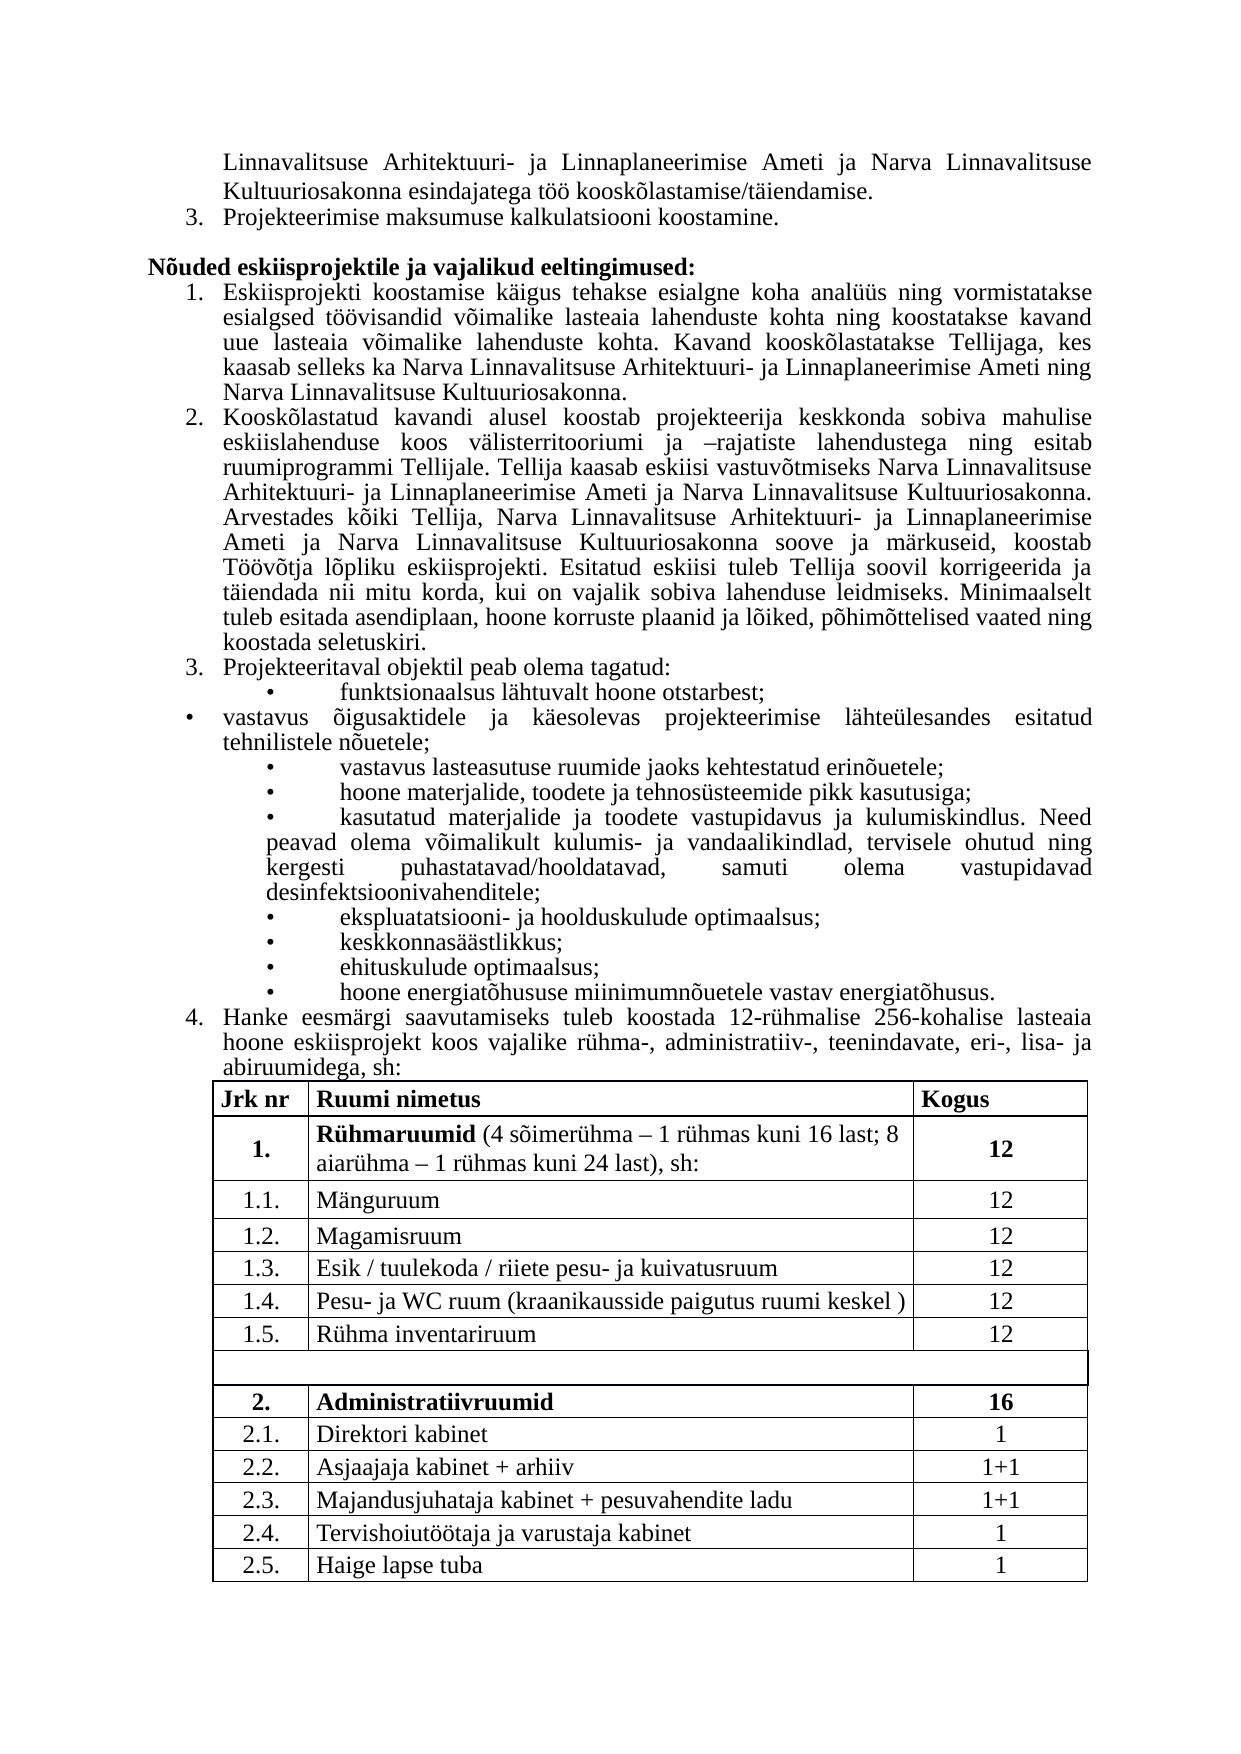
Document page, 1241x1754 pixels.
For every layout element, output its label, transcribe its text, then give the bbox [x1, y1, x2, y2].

table_cell 1.4. [214, 1285, 308, 1317]
table_cell 12 [914, 1285, 1087, 1317]
table_cell 1+1 [914, 1451, 1087, 1482]
table_cell [214, 1351, 309, 1384]
list kasutatud materjalide ja toodete vastupidavus ja kulumiskindlus. Need peavad olema võimalikult kulumis- ja vandaalikindlad, tervisele ohutud ning kergesti puhastatavad/hooldatavad, samuti olema vastupidavad desinfektsioonivahenditele; [266, 805, 1093, 905]
table_cell 12 [914, 1219, 1087, 1251]
table_cell Haige lapse tuba [309, 1549, 913, 1581]
table_cell [309, 1351, 914, 1384]
table_cell [914, 1351, 1087, 1384]
table_cell 1+1 [914, 1483, 1087, 1515]
table_cell 1.5. [214, 1318, 308, 1349]
table_cell 12 [914, 1318, 1087, 1349]
list keskkonnasäästlikkus; [266, 930, 1093, 955]
table_cell Pesu- ja WC ruum (kraanikausside paigutus ruumi keskel ) [309, 1285, 913, 1317]
list Projekteerimise maksumuse kalkulatsiooni koostamine. [185, 205, 1093, 230]
table_cell Rühmaruumid (4 sõimerühma – 1 rühmas kuni 16 last; 8 aiarühma – 1 rühmas kuni 24 last), sh: [309, 1117, 913, 1180]
table_cell Esik / tuulekoda / riiete pesu- ja kuivatusruum [309, 1252, 913, 1284]
list vastavus õigusaktidele ja käesolevas projekteerimise lähteülesandes esitatud tehnilistele nõuetele; [185, 705, 1093, 755]
table_cell Rühma inventariruum [309, 1318, 913, 1349]
text Nõuded eskiisprojektile ja vajalikud eeltingimused: [148, 255, 1093, 280]
list ekspluatatsiooni- ja hoolduskulude optimaalsus; [266, 905, 1093, 930]
table_cell 1.3. [214, 1252, 308, 1284]
table_cell Magamisruum [309, 1219, 913, 1251]
table_cell 2.5. [214, 1549, 308, 1581]
list Linnavalitsuse Arhitektuuri- ja Linnaplaneerimise Ameti ja Narva Linnavalitsuse Kultuuriosakonna esindajatega töö kooskõlastamise/täiendamise. [185, 148, 1093, 205]
table_cell Majandusjuhataja kabinet + pesuvahendite ladu [309, 1483, 913, 1515]
list ehituskulude optimaalsus; [266, 955, 1093, 980]
table_cell Administratiivruumid [309, 1386, 913, 1417]
list hoone energiatõhususe miinimumnõuetele vastav energiatõhusus. [266, 980, 1093, 1005]
table_cell 2.3. [214, 1483, 308, 1515]
table_cell 1. [214, 1117, 308, 1180]
table_cell 1.1. [214, 1181, 308, 1218]
table_cell 16 [914, 1386, 1087, 1417]
list Eskiisprojekti koostamise käigus tehakse esialgne koha analüüs ning vormistatakse esialgsed töövisandid võimalike lasteaia lahenduste kohta ning koostatakse kavand uue lasteaia võimalike lahenduste kohta. Kavand kooskõlastatakse Tellijaga, kes kaasab selleks ka Narva Linnavalitsuse Arhitektuuri- ja Linnaplaneerimise Ameti ning Narva Linnavalitsuse Kultuuriosakonna. [185, 280, 1093, 405]
table_cell Mänguruum [309, 1181, 913, 1218]
table_cell Asjaajaja kabinet + arhiiv [309, 1451, 913, 1482]
list Hanke eesmärgi saavutamiseks tuleb koostada 12-rühmalise 256-kohalise lasteaia hoone eskiisprojekt koos vajalike rühma-, administratiiv-, teenindavate, eri-, lisa- ja abiruumidega, sh: [185, 1005, 1093, 1080]
list Projekteeritaval objektil peab olema tagatud: [185, 655, 1093, 680]
list vastavus lasteasutuse ruumide jaoks kehtestatud erinõuetele; [266, 755, 1093, 780]
table_cell 12 [914, 1252, 1087, 1284]
list hoone materjalide, toodete ja tehnosüsteemide pikk kasutusiga; [266, 780, 1093, 805]
table_cell 2.1. [214, 1418, 308, 1449]
list funktsionaalsus lähtuvalt hoone otstarbest; [266, 680, 1093, 705]
table_cell 1 [914, 1418, 1087, 1449]
table_header Kogus [914, 1082, 1087, 1114]
table_cell 12 [914, 1117, 1087, 1180]
table_header Ruumi nimetus [309, 1082, 913, 1114]
table_cell Direktori kabinet [309, 1418, 913, 1449]
list Kooskõlastatud kavandi alusel koostab projekteerija keskkonda sobiva mahulise eskiislahenduse koos välisterritooriumi ja –rajatiste lahendustega ning esitab ruumiprogrammi Tellijale. Tellija kaasab eskiisi vastuvõtmiseks Narva Linnavalitsuse Arhitektuuri- ja Linnaplaneerimise Ameti ja Narva Linnavalitsuse Kultuuriosakonna. Arvestades kõiki Tellija, Narva Linnavalitsuse Arhitektuuri- ja Linnaplaneerimise Ameti ja Narva Linnavalitsuse Kultuuriosakonna soove ja märkuseid, koostab Töövõtja lõpliku eskiisprojekti. Esitatud eskiisi tuleb Tellija soovil korrigeerida ja täiendada nii mitu korda, kui on vajalik sobiva lahenduse leidmiseks. Minimaalselt tuleb esitada asendiplaan, hoone korruste plaanid ja lõiked, põhimõttelised vaated ning koostada seletuskiri. [185, 405, 1093, 655]
table_cell Tervishoiutöötaja ja varustaja kabinet [309, 1516, 913, 1548]
table_cell 2.2. [214, 1451, 308, 1482]
table_cell 1 [914, 1549, 1087, 1581]
table_cell 1.2. [214, 1219, 308, 1251]
table_cell 12 [914, 1181, 1087, 1218]
table_cell 2.4. [214, 1516, 308, 1548]
table_cell 2. [214, 1386, 308, 1417]
table_header Jrk nr [214, 1082, 308, 1114]
table_cell 1 [914, 1516, 1087, 1548]
